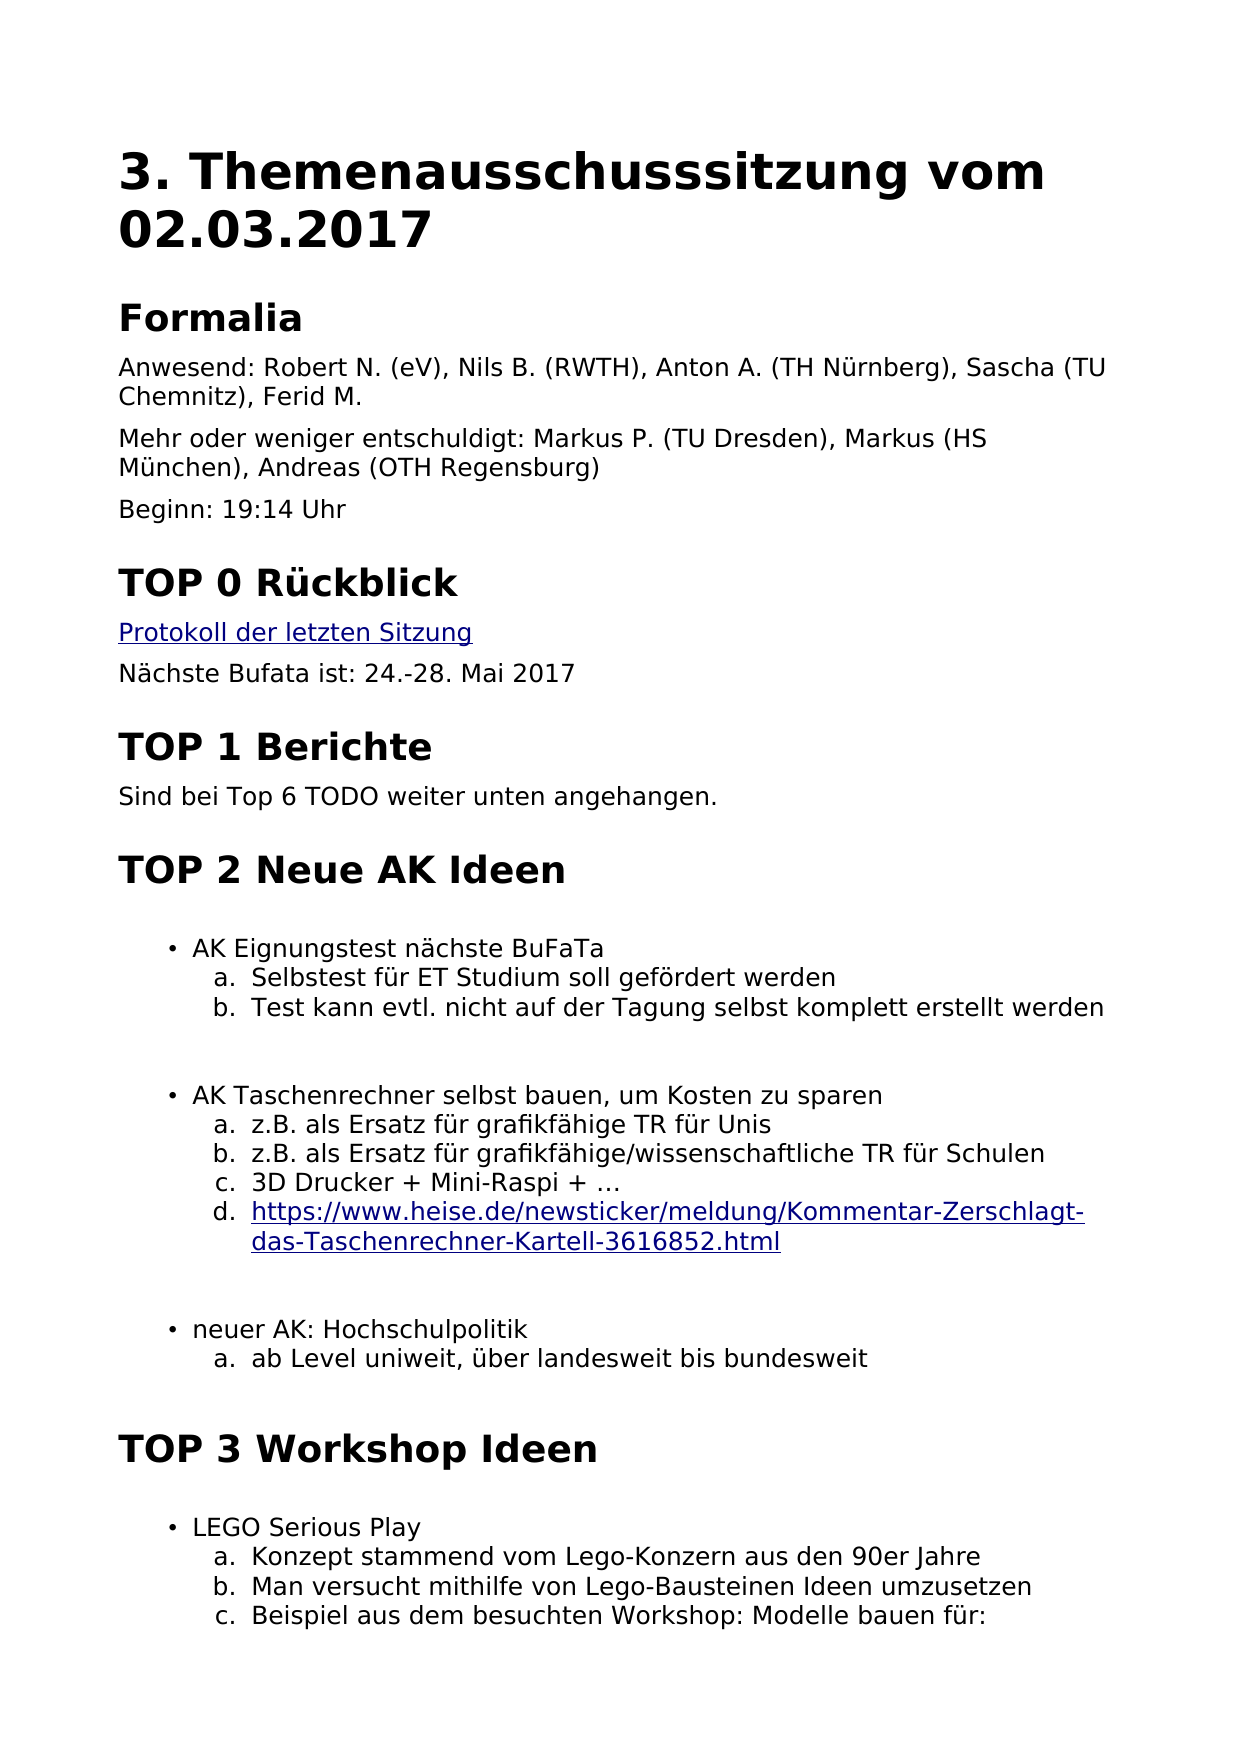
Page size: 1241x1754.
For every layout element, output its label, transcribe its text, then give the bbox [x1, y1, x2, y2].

list https://www.heise.de/newsticker/meldung/Kommentar-Zerschlagt-das-Taschenrechner-Kartell-3616852.html [236, 1198, 1122, 1256]
subtitle TOP 3 Workshop Ideen [118, 1428, 1122, 1471]
subtitle TOP 1 Berichte [118, 726, 1122, 770]
text Sind bei Top 6 TODO weiter unten angehangen. [118, 782, 1122, 811]
subtitle TOP 0 Rückblick [118, 562, 1122, 605]
list neuer AK: Hochschulpolitik [177, 1315, 1122, 1344]
list 3D Drucker + Mini-Raspi + … [236, 1168, 1122, 1198]
list LEGO Serious Play [177, 1513, 1122, 1542]
list ab Level uniweit, über landesweit bis bundesweit [236, 1344, 1122, 1373]
list z.B. als Ersatz für grafikfähige/wissenschaftliche TR für Schulen [236, 1139, 1122, 1168]
list z.B. als Ersatz für grafikfähige TR für Unis [236, 1110, 1122, 1139]
text Protokoll der letzten Sitzung [118, 618, 1122, 647]
list Test kann evtl. nicht auf der Tagung selbst komplett erstellt werden [236, 993, 1122, 1022]
subtitle TOP 2 Neue AK Ideen [118, 849, 1122, 892]
subtitle Formalia [118, 297, 1122, 341]
text Beginn: 19:14 Uhr [118, 495, 1122, 524]
text Anwesend: Robert N. (eV), Nils B. (RWTH), Anton A. (TH Nürnberg), Sascha (TU Chemnitz), Ferid M. [118, 353, 1122, 412]
list AK Eignungstest nächste BuFaTa [177, 934, 1122, 964]
list Selbstest für ET Studium soll gefördert werden [236, 964, 1122, 993]
list AK Taschenrechner selbst bauen, um Kosten zu sparen [177, 1081, 1122, 1110]
text Nächste Bufata ist: 24.-28. Mai 2017 [118, 659, 1122, 688]
list Beispiel aus dem besuchten Workshop: Modelle bauen für: [236, 1601, 1122, 1630]
list Man versucht mithilfe von Lego-Bausteinen Ideen umzusetzen [236, 1572, 1122, 1601]
list Konzept stammend vom Lego-Konzern aus den 90er Jahre [236, 1542, 1122, 1572]
text Mehr oder weniger entschuldigt: Markus P. (TU Dresden), Markus (HS München), Andreas (OTH Regensburg) [118, 424, 1122, 482]
subtitle 3. Themenausschusssitzung vom 02.03.2017 [118, 143, 1122, 259]
